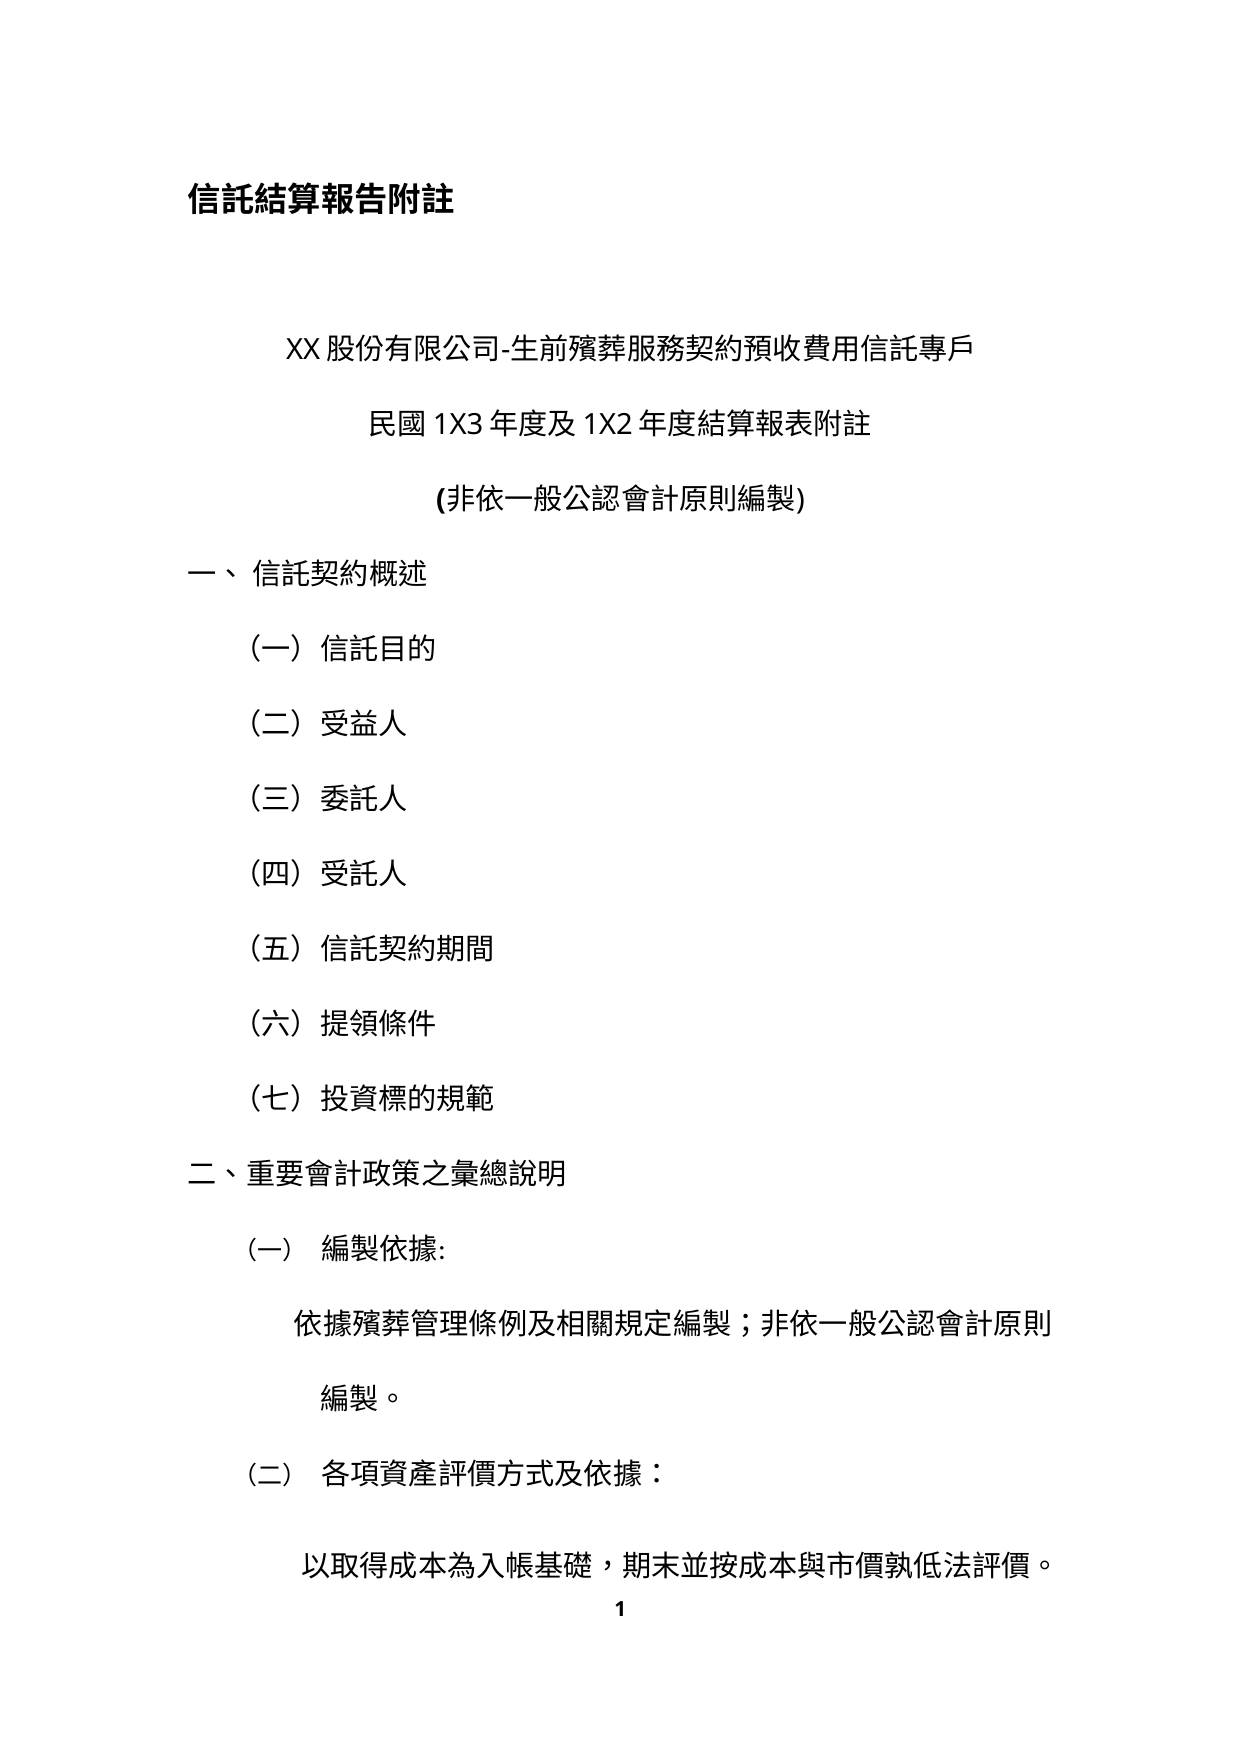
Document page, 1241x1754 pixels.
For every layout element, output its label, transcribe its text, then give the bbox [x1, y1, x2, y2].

list 編製依據: [232, 1209, 1053, 1284]
text 二、重要會計政策之彙總說明 [187, 1134, 1053, 1209]
text （一）信託目的 [232, 609, 1053, 684]
text XX股份有限公司-生前殯葬服務契約預收費用信託專戶 [187, 309, 1053, 384]
list 各項資產評價方式及依據： [232, 1434, 1053, 1509]
text 以取得成本為入帳基礎，期末並按成本與市價孰低法評價。 [202, 1509, 1052, 1584]
text 信託結算報告附註 [187, 159, 1053, 234]
text （六）提領條件 [232, 984, 1053, 1059]
text 一、 信託契約概述 [187, 534, 1053, 609]
text （四）受託人 [232, 834, 1053, 909]
text 依據殯葬管理條例及相關規定編製；非依一般公認會計原則編製。 [202, 1284, 1053, 1434]
text (非依一般公認會計原則編製) [187, 459, 1053, 534]
text （二）受益人 [232, 684, 1053, 759]
text （三）委託人 [232, 759, 1053, 834]
text （七）投資標的規範 [232, 1059, 1053, 1134]
text （五）信託契約期間 [232, 909, 1053, 984]
text 民國1X3年度及1X2年度結算報表附註 [187, 384, 1053, 459]
